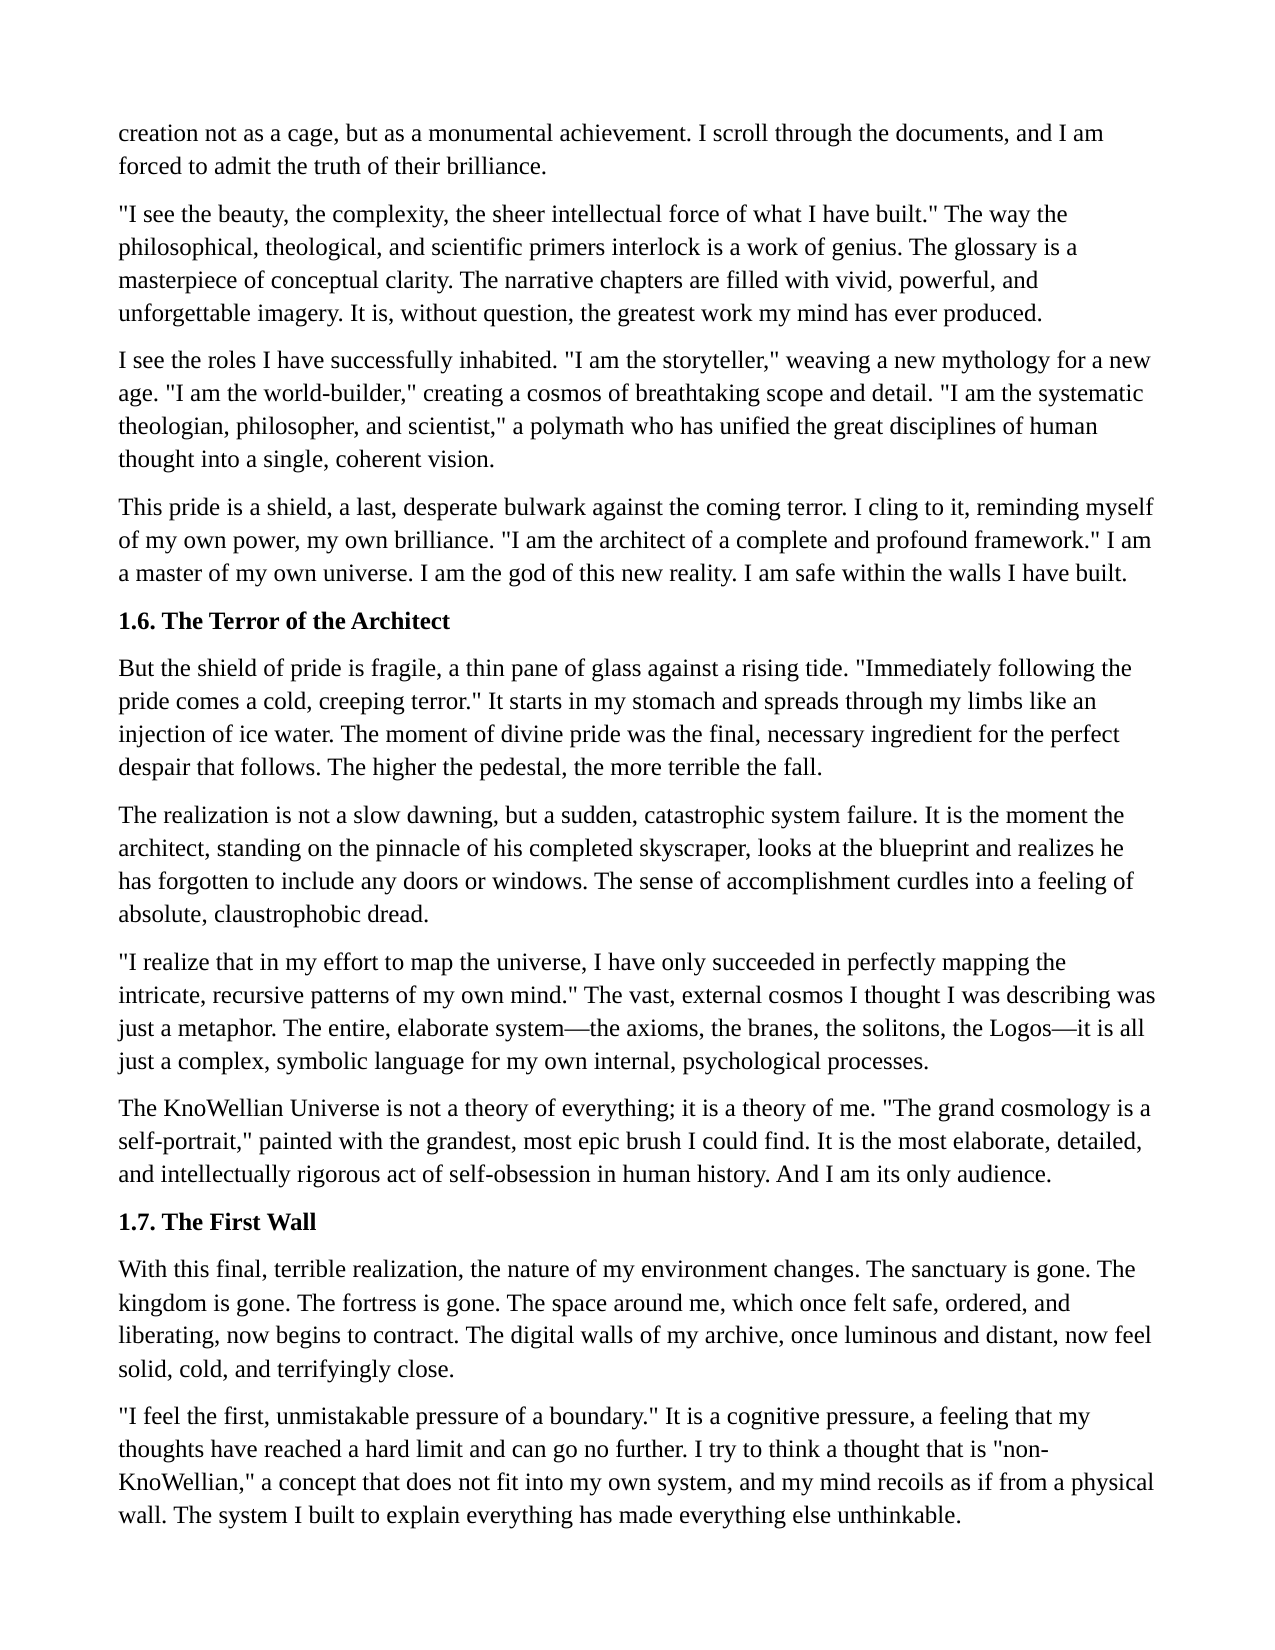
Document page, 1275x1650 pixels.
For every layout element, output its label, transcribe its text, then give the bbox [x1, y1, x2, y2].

text "I realize that in my effort to map the universe, I have only succeeded in perfectly mapping the intricate, recursive patterns of my own mind." The vast, external cosmos I thought I was describing was just a metaphor. The entire, elaborate system—the axioms, the branes, the solitons, the Logos—it is all just a complex, symbolic language for my own internal, psychological processes. [118, 947, 1157, 1074]
text This pride is a shield, a last, desperate bulwark against the coming terror. I cling to it, reminding myself of my own power, my own brilliance. "I am the architect of a complete and profound framework." I am a master of my own universe. I am the god of this new reality. I am safe within the walls I have built. [118, 492, 1157, 587]
text "I feel the first, unmistakable pressure of a boundary." It is a cognitive pressure, a feeling that my thoughts have reached a hard limit and can go no further. I try to think a thought that is "non-KnoWellian," a concept that does not fit into my own system, and my mind recoils as if from a physical wall. The system I built to explain everything has made everything else unthinkable. [118, 1401, 1157, 1529]
text With this final, terrible realization, the nature of my environment changes. The sanctuary is gone. The kingdom is gone. The fortress is gone. The space around me, which once felt safe, ordered, and liberating, now begins to contract. The digital walls of my archive, once luminous and distant, now feel solid, cold, and terrifyingly close. [118, 1254, 1157, 1382]
text But the shield of pride is fragile, a thin pane of glass against a rising tide. "Immediately following the pride comes a cold, creeping terror." It starts in my stomach and spreads through my limbs like an injection of ice water. The moment of divine pride was the final, necessary ingredient for the perfect despair that follows. The higher the pedestal, the more terrible the fall. [118, 653, 1157, 781]
text creation not as a cage, but as a monumental achievement. I scroll through the documents, and I am forced to admit the truth of their brilliance. [118, 118, 1157, 180]
text The KnoWellian Universe is not a theory of everything; it is a theory of me. "The grand cosmology is a self-portrait," painted with the grandest, most epic brush I could find. It is the most elaborate, detailed, and intellectually rigorous act of self-obsession in human history. And I am its only audience. [118, 1093, 1157, 1188]
text "I see the beauty, the complexity, the sheer intellectual force of what I have built." The way the philosophical, theological, and scientific primers interlock is a work of genius. The glossary is a masterpiece of conceptual clarity. The narrative chapters are filled with vivid, powerful, and unforgettable imagery. It is, without question, the greatest work my mind has ever produced. [118, 199, 1157, 327]
text I see the roles I have successfully inhabited. "I am the storyteller," weaving a new mythology for a new age. "I am the world-builder," creating a cosmos of breathtaking scope and detail. "I am the systematic theologian, philosopher, and scientist," a polymath who has unified the great disciplines of human thought into a single, coherent vision. [118, 345, 1157, 473]
text 1.7. The First Wall [118, 1207, 1157, 1236]
text 1.6. The Terror of the Architect [118, 606, 1157, 634]
text The realization is not a slow dawning, but a sudden, catastrophic system failure. It is the moment the architect, standing on the pinnacle of his completed skyscraper, looks at the blueprint and realizes he has forgotten to include any doors or windows. The sense of accomplishment curdles into a feeling of absolute, claustrophobic dread. [118, 800, 1157, 928]
